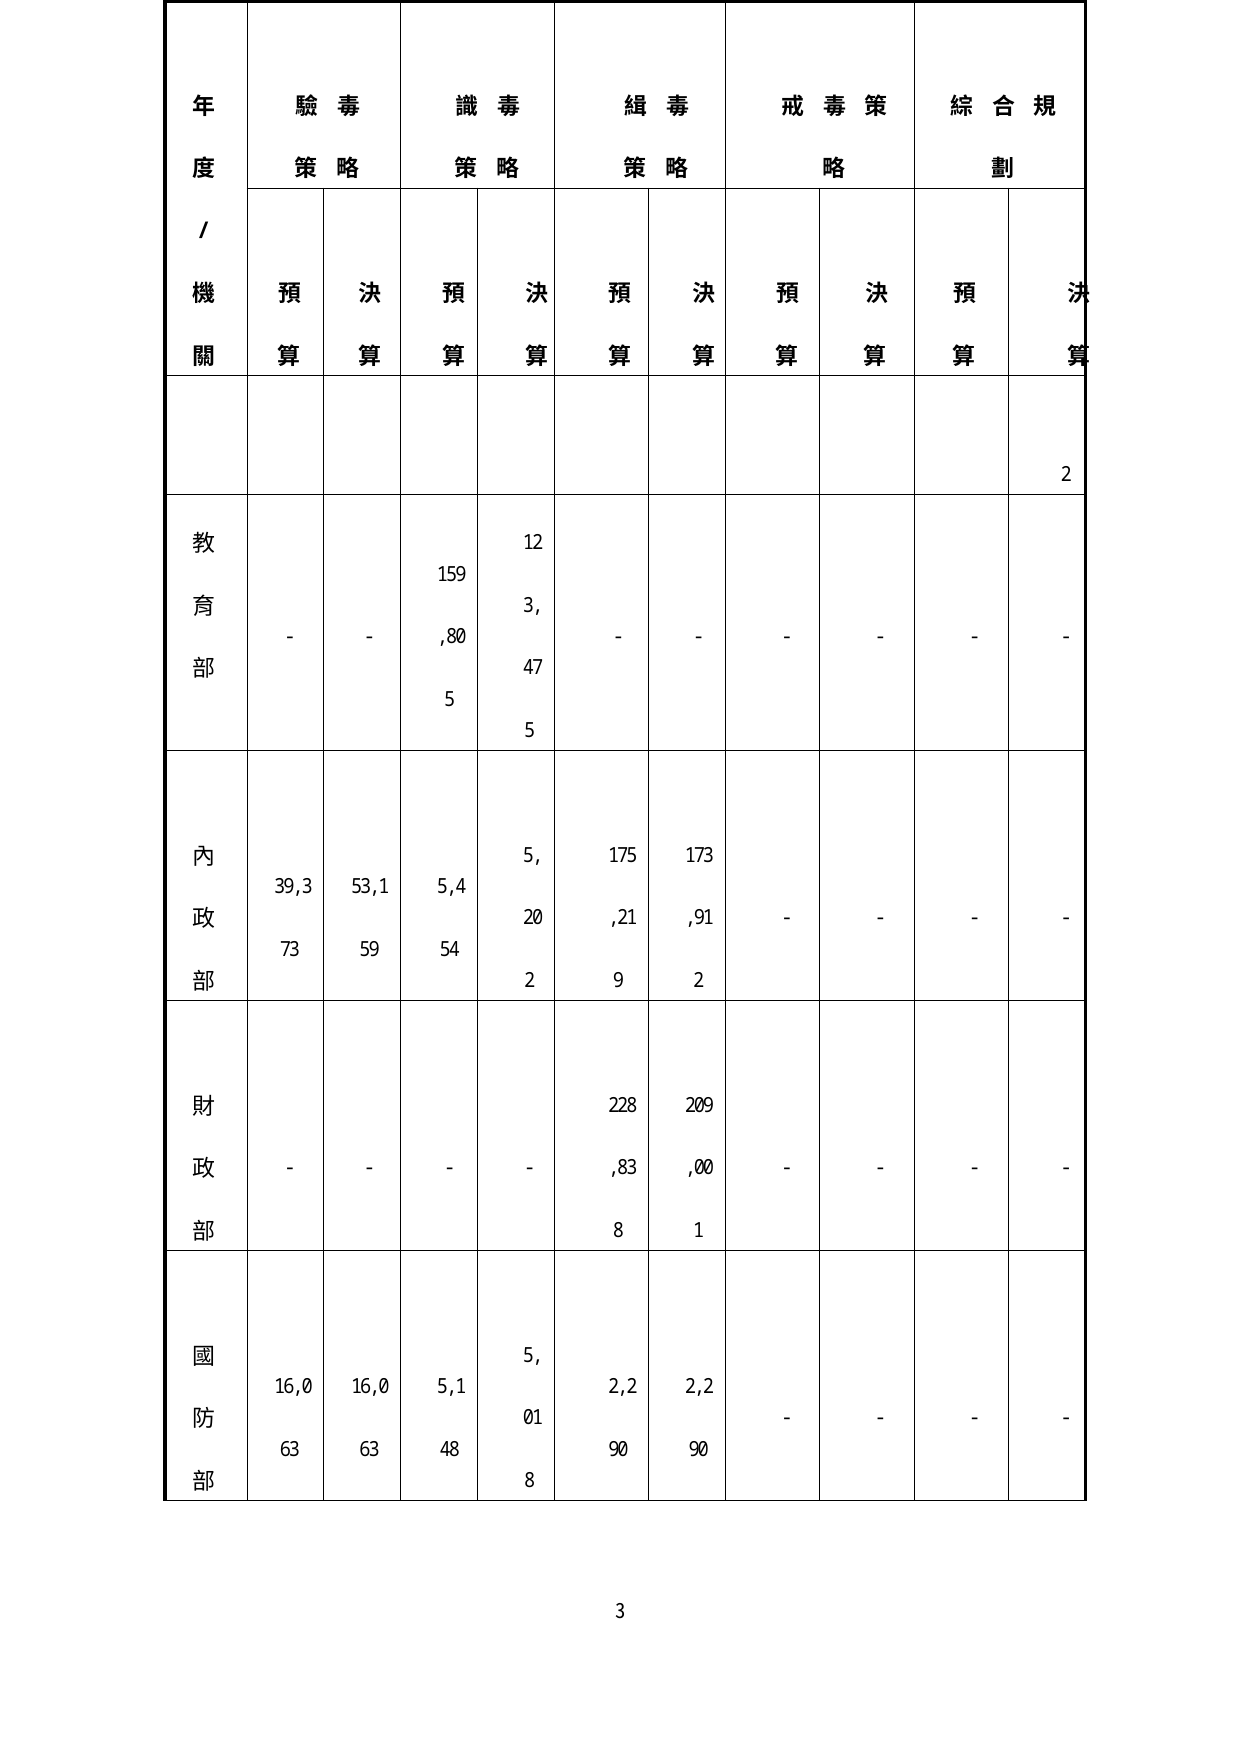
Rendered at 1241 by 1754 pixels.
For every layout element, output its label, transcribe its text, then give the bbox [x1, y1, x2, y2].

table_cell 2 [1009, 376, 1084, 494]
table_header 年度/ 機關別 [167, 3, 247, 375]
table_cell 預算 [248, 189, 323, 375]
table_cell - [820, 495, 914, 750]
table_cell - [555, 495, 648, 750]
table_cell 教育部 [167, 495, 247, 750]
table_cell - [478, 1001, 554, 1250]
table_cell - [324, 1001, 400, 1250]
table_cell 209,001 [649, 1001, 725, 1250]
table_cell - [649, 495, 725, 750]
table_header 綜合規劃 [915, 3, 1084, 187]
table_cell - [401, 376, 477, 494]
table_cell 53,159 [324, 751, 400, 1000]
table_cell - [915, 495, 1008, 750]
table_cell [324, 376, 400, 494]
table_cell - [820, 1251, 914, 1500]
table_cell - [401, 1001, 477, 1250]
table_cell - [248, 1001, 323, 1250]
table_cell - [248, 495, 323, 750]
table_cell 175,219 [555, 751, 648, 1000]
table_header 戒毒策略 [726, 3, 914, 187]
table_cell - [820, 751, 914, 1000]
table_cell - [324, 495, 400, 750]
table_cell 預算 [915, 189, 1008, 375]
table_cell 內政部 [167, 751, 247, 1000]
table_cell - [726, 751, 819, 1000]
table_cell 5,018 [478, 1251, 554, 1500]
table_cell 228,838 [555, 1001, 648, 1250]
table_cell 決算 [478, 189, 554, 375]
table_cell - [915, 1251, 1008, 1500]
table_cell 173,912 [649, 751, 725, 1000]
table_cell - [726, 1001, 819, 1250]
table_cell [167, 376, 247, 494]
table_cell 39,373 [248, 751, 323, 1000]
table_cell - [820, 1001, 914, 1250]
table_cell [915, 376, 1008, 494]
table_cell - [1009, 495, 1084, 750]
table_cell 5,148 [401, 1251, 477, 1500]
table_cell 5,454 [401, 751, 477, 1000]
table_cell 預算 [726, 189, 819, 375]
table_cell 2,290 [649, 1251, 725, 1500]
table_cell 2,290 [555, 1251, 648, 1500]
table_cell - [1009, 1001, 1084, 1250]
table_cell 財政部 [167, 1001, 247, 1250]
table_cell 國防部 [167, 1251, 247, 1500]
table_cell 決算 [324, 189, 400, 375]
table_cell 16,063 [248, 1251, 323, 1500]
table_cell - [726, 1251, 819, 1500]
table_cell 決算 [1009, 189, 1084, 375]
table_cell - [1009, 751, 1084, 1000]
table_cell 預算 [401, 189, 477, 375]
table_cell [726, 376, 819, 494]
table_cell 123,475 [478, 495, 554, 750]
table_header 緝毒策略 [555, 3, 725, 187]
table_cell 16,063 [324, 1251, 400, 1500]
table_cell 5,202 [478, 751, 554, 1000]
table_cell 決算 [820, 189, 914, 375]
table_cell - [915, 1001, 1008, 1250]
table_cell - [915, 751, 1008, 1000]
table_header 驗毒策略 [248, 3, 400, 187]
table_cell [248, 376, 323, 494]
table_cell [820, 376, 914, 494]
table_cell - [555, 376, 648, 494]
table_cell 159,805 [401, 495, 477, 750]
table_cell - [478, 376, 554, 494]
table_cell 預算 [555, 189, 648, 375]
table_cell - [726, 495, 819, 750]
table_cell 決算 [649, 189, 725, 375]
table_cell - [649, 376, 725, 494]
table_cell - [1009, 1251, 1084, 1500]
table_header 識毒策略 [401, 3, 554, 187]
